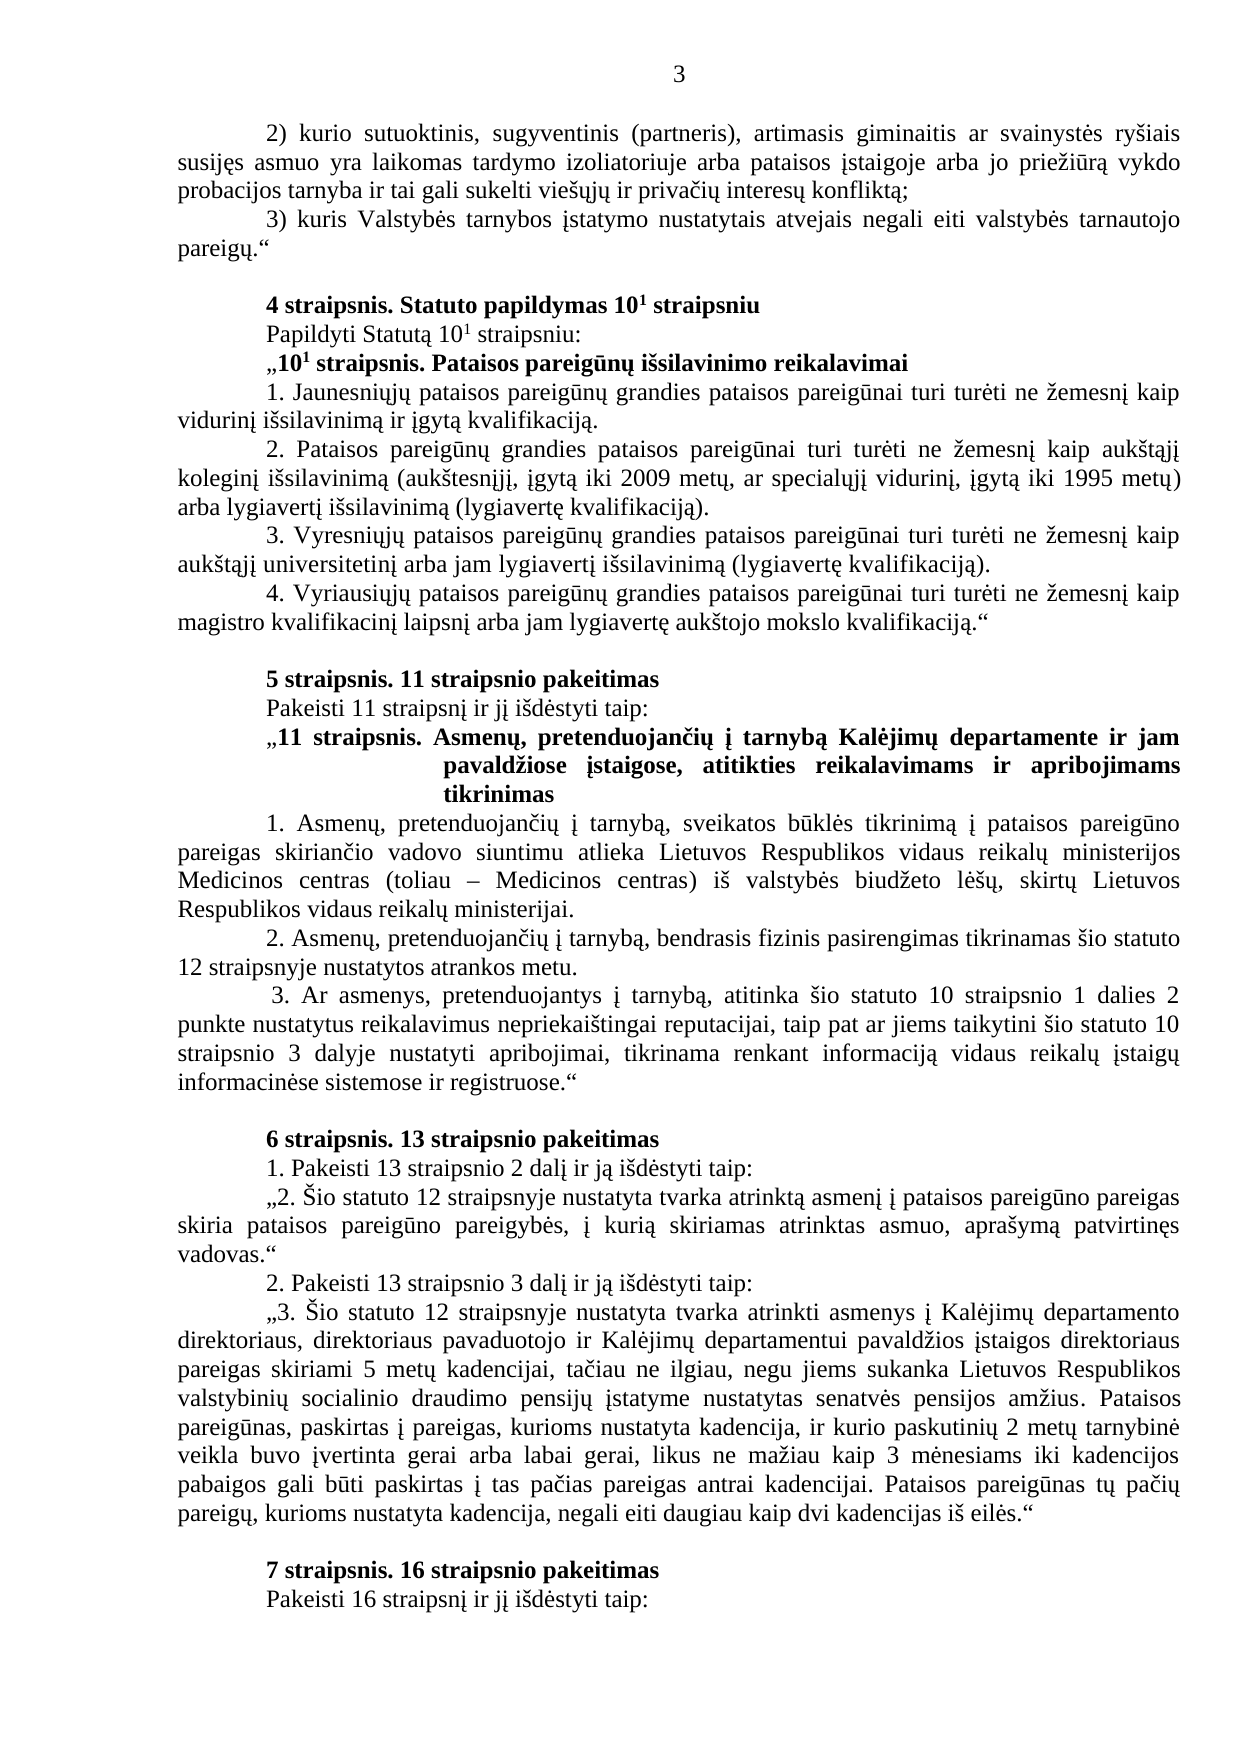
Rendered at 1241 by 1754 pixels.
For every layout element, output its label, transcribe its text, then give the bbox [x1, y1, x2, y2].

text 3. Vyresniųjų pataisos pareigūnų grandies pataisos pareigūnai turi turėti ne žemesnį kaip aukštąjį universitetinį arba jam lygiavertį išsilavinimą (lygiavertę kvalifikaciją). [177, 521, 1181, 578]
text 2. Asmenų, pretenduojančių į tarnybą, bendrasis fizinis pasirengimas tikrinamas šio statuto 12 straipsnyje nustatytos atrankos metu. [177, 923, 1181, 981]
text 2. Pataisos pareigūnų grandies pataisos pareigūnai turi turėti ne žemesnį kaip aukštąjį koleginį išsilavinimą (aukštesnįjį, įgytą iki 2009 metų, ar specialųjį vidurinį, įgytą iki 1995 metų) arba lygiavertį išsilavinimą (lygiavertę kvalifikaciją). [177, 434, 1181, 521]
text 4 straipsnis. Statuto papildymas 101 straipsniu [177, 291, 1181, 319]
text Pakeisti 11 straipsnį ir jį išdėstyti taip: [177, 693, 1181, 722]
text „11 straipsnis. Asmenų, pretenduojančių į tarnybą Kalėjimų departamente ir jam pavaldžiose įstaigose, atitikties reikalavimams ir apribojimams tikrinimas [266, 722, 1181, 808]
text „101 straipsnis. Pataisos pareigūnų išsilavinimo reikalavimai [177, 348, 1181, 377]
text Pakeisti 16 straipsnį ir jį išdėstyti taip: [177, 1584, 1181, 1613]
text „3. Šio statuto 12 straipsnyje nustatyta tvarka atrinkti asmenys į Kalėjimų departamento direktoriaus, direktoriaus pavaduotojo ir Kalėjimų departamentui pavaldžios įstaigos direktoriaus pareigas skiriami 5 metų kadencijai, tačiau ne ilgiau, negu jiems sukanka Lietuvos Respublikos valstybinių socialinio draudimo pensijų įstatyme nustatytas senatvės pensijos amžius. Pataisos pareigūnas, paskirtas į pareigas, kurioms nustatyta kadencija, ir kurio paskutinių 2 metų tarnybinė veikla buvo įvertinta gerai arba labai gerai, likus ne mažiau kaip 3 mėnesiams iki kadencijos pabaigos gali būti paskirtas į tas pačias pareigas antrai kadencijai. Pataisos pareigūnas tų pačių pareigų, kurioms nustatyta kadencija, negali eiti daugiau kaip dvi kadencijas iš eilės.“ [177, 1297, 1181, 1527]
text 1. Asmenų, pretenduojančių į tarnybą, sveikatos būklės tikrinimą į pataisos pareigūno pareigas skiriančio vadovo siuntimu atlieka Lietuvos Respublikos vidaus reikalų ministerijos Medicinos centras (toliau – Medicinos centras) iš valstybės biudžeto lėšų, skirtų Lietuvos Respublikos vidaus reikalų ministerijai. [177, 808, 1181, 923]
text 7 straipsnis. 16 straipsnio pakeitimas [177, 1556, 1181, 1584]
text 2) kurio sutuoktinis, sugyventinis (partneris), artimasis giminaitis ar svainystės ryšiais susijęs asmuo yra laikomas tardymo izoliatoriuje arba pataisos įstaigoje arba jo priežiūrą vykdo probacijos tarnyba ir tai gali sukelti viešųjų ir privačių interesų konfliktą; [177, 118, 1181, 204]
text 3. Ar asmenys, pretenduojantys į tarnybą, atitinka šio statuto 10 straipsnio 1 dalies 2 punkte nustatytus reikalavimus nepriekaištingai reputacijai, taip pat ar jiems taikytini šio statuto 10 straipsnio 3 dalyje nustatyti apribojimai, tikrinama renkant informaciją vidaus reikalų įstaigų informacinėse sistemose ir registruose.“ [177, 981, 1181, 1096]
text 1. Pakeisti 13 straipsnio 2 dalį ir ją išdėstyti taip: [177, 1153, 1181, 1182]
text „2. Šio statuto 12 straipsnyje nustatyta tvarka atrinktą asmenį į pataisos pareigūno pareigas skiria pataisos pareigūno pareigybės, į kurią skiriamas atrinktas asmuo, aprašymą patvirtinęs vadovas.“ [177, 1182, 1181, 1268]
text 4. Vyriausiųjų pataisos pareigūnų grandies pataisos pareigūnai turi turėti ne žemesnį kaip magistro kvalifikacinį laipsnį arba jam lygiavertę aukštojo mokslo kvalifikaciją.“ [177, 578, 1181, 636]
text 6 straipsnis. 13 straipsnio pakeitimas [177, 1124, 1181, 1153]
text 3) kuris Valstybės tarnybos įstatymo nustatytais atvejais negali eiti valstybės tarnautojo pareigų.“ [177, 204, 1181, 262]
text 5 straipsnis. 11 straipsnio pakeitimas [177, 664, 1181, 693]
text 2. Pakeisti 13 straipsnio 3 dalį ir ją išdėstyti taip: [177, 1268, 1181, 1297]
text 1. Jaunesniųjų pataisos pareigūnų grandies pataisos pareigūnai turi turėti ne žemesnį kaip vidurinį išsilavinimą ir įgytą kvalifikaciją. [177, 377, 1181, 434]
text Papildyti Statutą 101 straipsniu: [177, 319, 1181, 348]
